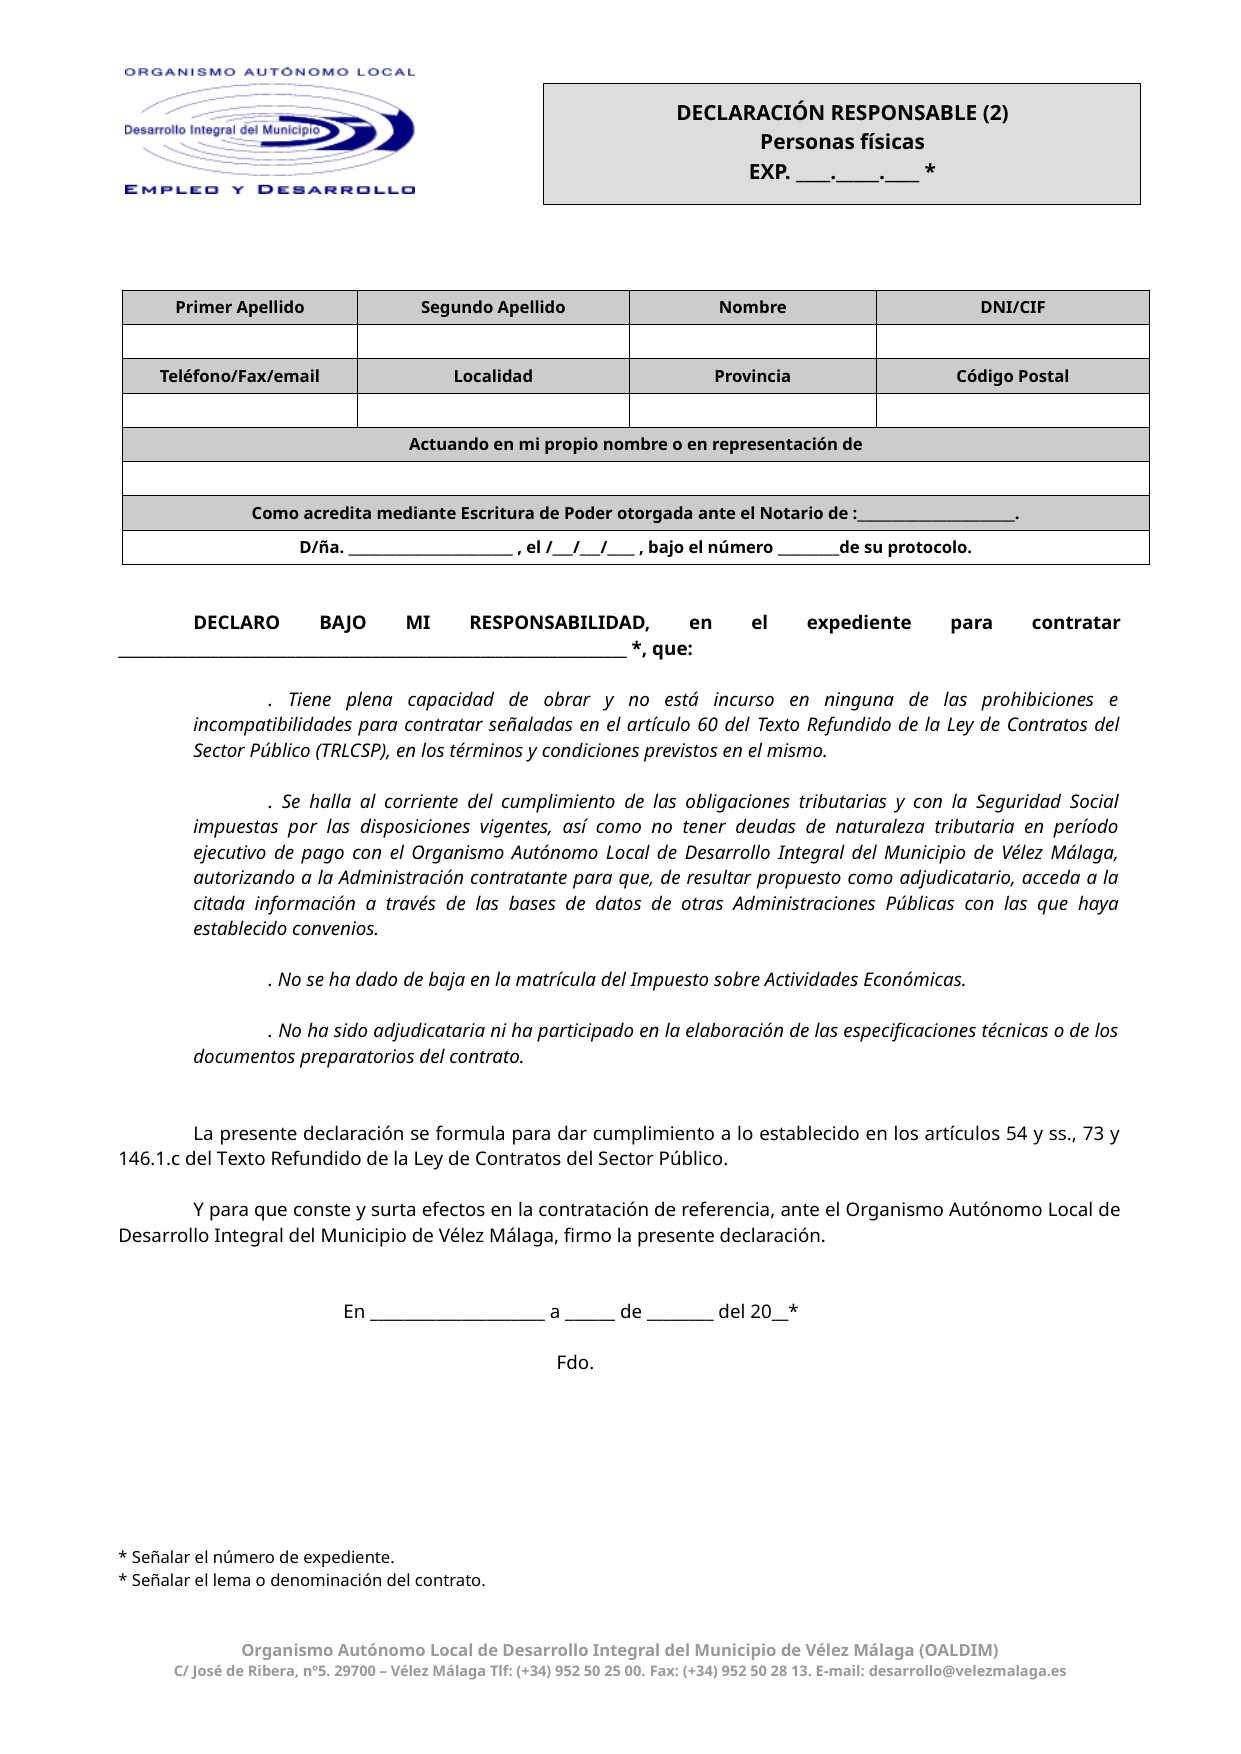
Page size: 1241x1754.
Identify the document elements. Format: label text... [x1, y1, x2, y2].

text La presente declaración se formula para dar cumplimiento a lo establecido en los artículos 54 y ss., 73 y 146.1.c del Texto Refundido de la Ley de Contratos del Sector Público. [118, 1120, 1122, 1171]
text En _____________________ a ______ de ________ del 20__* [118, 1298, 1122, 1324]
table_cell [630, 394, 876, 427]
table_cell Código Postal [877, 359, 1149, 393]
text * Señalar el número de expediente. [118, 1546, 1122, 1568]
table_cell [358, 394, 629, 427]
text . No ha sido adjudicataria ni ha participado en la elaboración de las especificaciones técnicas o de los documentos preparatorios del contrato. [193, 1018, 1122, 1069]
table_cell [123, 325, 357, 358]
table_header DNI/CIF [877, 291, 1149, 324]
table_cell [123, 394, 357, 427]
table_cell Como acredita mediante Escritura de Poder otorgada ante el Notario de :_______________________. [123, 496, 1149, 530]
table_cell Localidad [358, 359, 629, 393]
table_header Nombre [630, 291, 876, 324]
text DECLARO BAJO MI RESPONSABILIDAD, en el expediente para contratar __________________________________________________________________ *, que: [118, 609, 1122, 661]
table_cell Teléfono/Fax/email [123, 359, 357, 393]
table_cell [877, 394, 1149, 427]
table_header Primer Apellido [123, 291, 357, 324]
table_cell Actuando en mi propio nombre o en representación de [123, 428, 1149, 461]
table_cell [123, 462, 1149, 495]
text . No se ha dado de baja en la matrícula del Impuesto sobre Actividades Económicas. [193, 967, 1122, 992]
text . Se halla al corriente del cumplimiento de las obligaciones tributarias y con la Seguridad Social impuestas por las disposiciones vigentes, así como no tener deudas de naturaleza tributaria en período ejecutivo de pago con el Organismo Autónomo Local de Desarrollo Integral del Municipio de Vélez Málaga, autorizando a la Administración contratante para que, de resultar propuesto como adjudicatario, acceda a la citada información a través de las bases de datos de otras Administraciones Públicas con las que haya establecido convenios. [193, 788, 1122, 941]
table_cell D/ña. ________________________ , el /___/___/____ , bajo el número _________de su protocolo. [123, 531, 1149, 564]
table_cell Provincia [630, 359, 876, 393]
table_header Segundo Apellido [358, 291, 629, 324]
text Fdo. [493, 1349, 1122, 1375]
table_cell [358, 325, 629, 358]
text Y para que conste y surta efectos en la contratación de referencia, ante el Organismo Autónomo Local de Desarrollo Integral del Municipio de Vélez Málaga, firmo la presente declaración. [118, 1196, 1122, 1247]
table_cell [630, 325, 876, 358]
picture [126, 67, 414, 193]
text * Señalar el lema o denominación del contrato. [118, 1568, 1122, 1591]
text . Tiene plena capacidad de obrar y no está incurso en ninguna de las prohibiciones e incompatibilidades para contratar señaladas en el artículo 60 del Texto Refundido de la Ley de Contratos del Sector Público (TRLCSP), en los términos y condiciones previstos en el mismo. [193, 686, 1122, 763]
table_cell [877, 325, 1149, 358]
